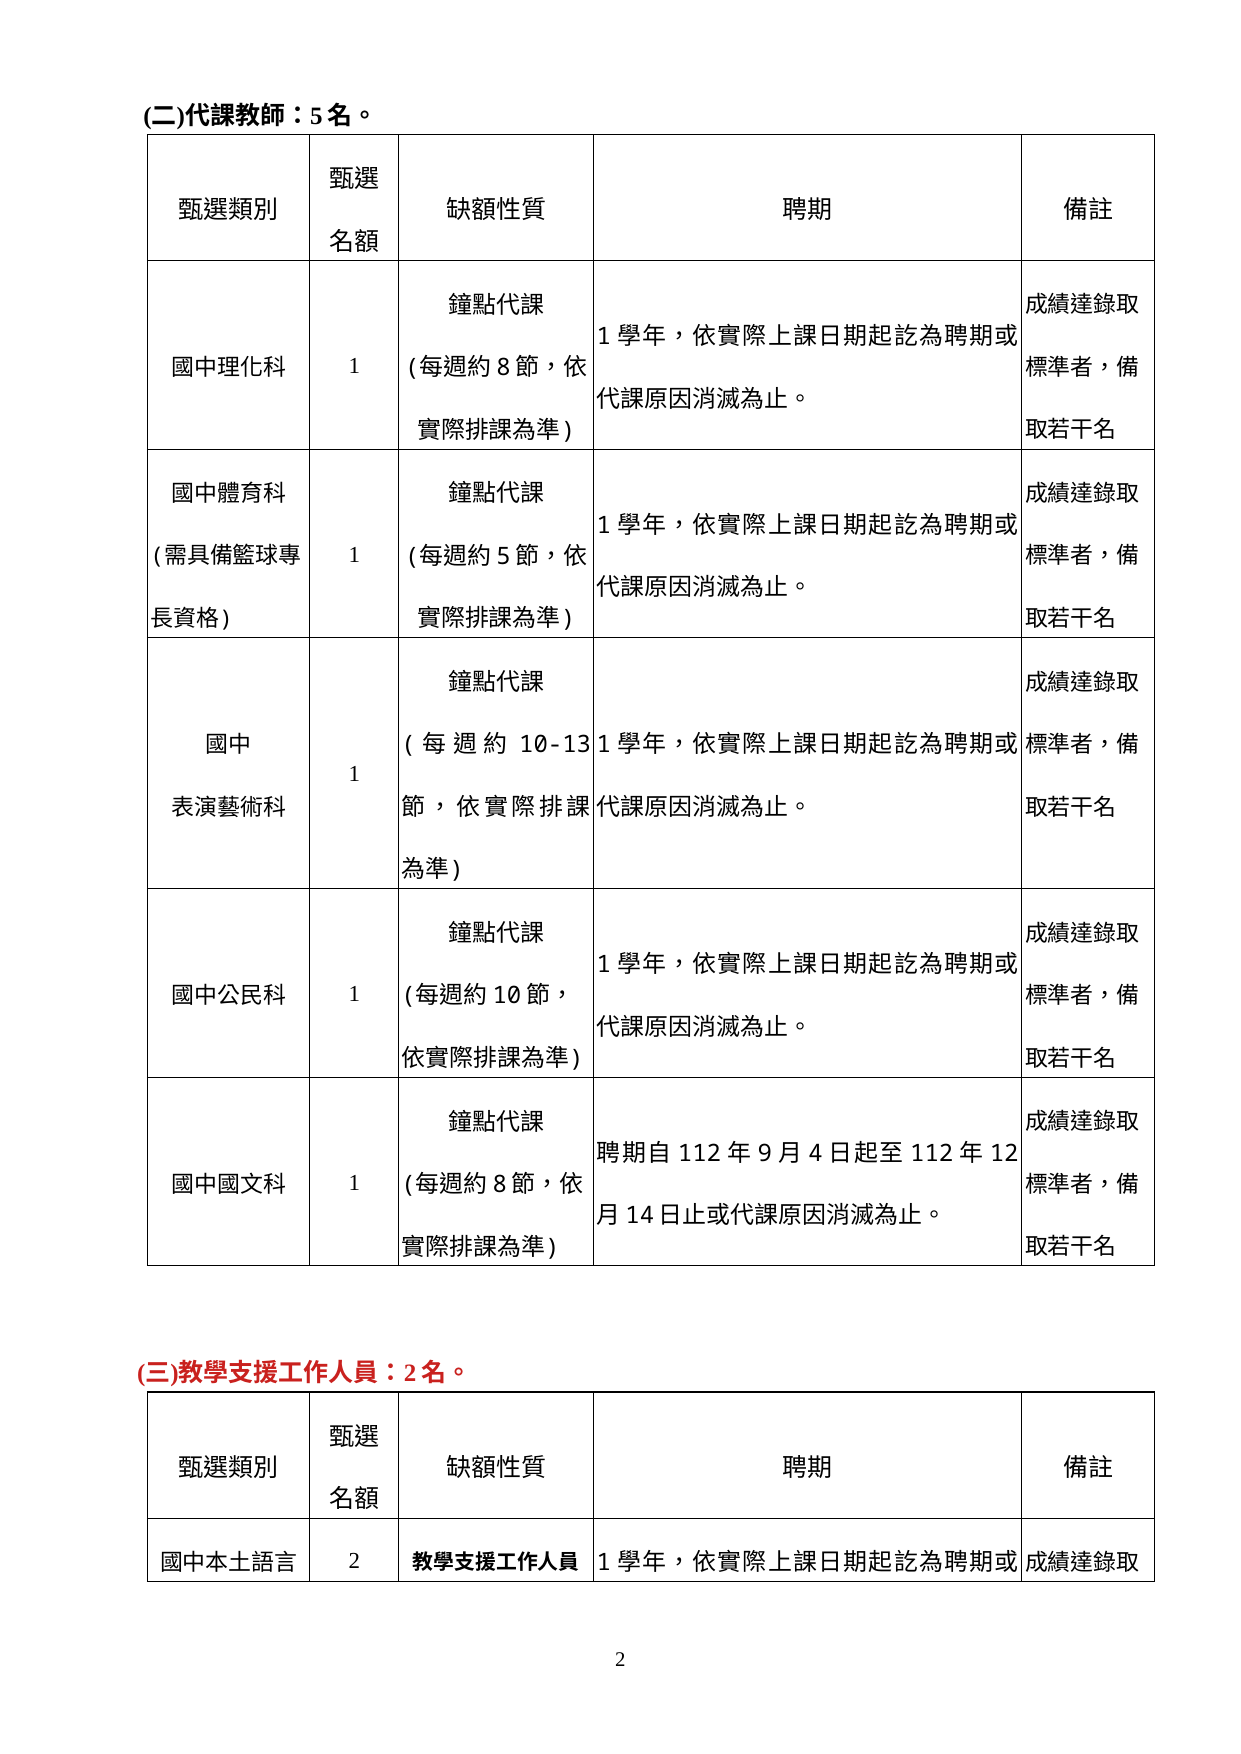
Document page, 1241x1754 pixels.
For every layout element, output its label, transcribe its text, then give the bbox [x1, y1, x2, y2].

table_cell 教學支援工作人員 [399, 1519, 593, 1581]
table_cell 國中理化科 [148, 261, 309, 449]
table_header 備註 [1022, 1393, 1154, 1517]
table_cell 鐘點代課 (每週約5節，依實際排課為準) [399, 450, 593, 637]
table_cell 國中公民科 [148, 889, 309, 1077]
table_header 聘期 [594, 135, 1021, 260]
table_header 甄選類別 [148, 1393, 309, 1517]
table_cell 成績達錄取標準者，備取若干名 [1022, 450, 1154, 637]
table_cell 1 [310, 889, 398, 1077]
table_header 備註 [1022, 135, 1154, 260]
table_cell 成績達錄取標準者，備取若干名 [1022, 1078, 1154, 1265]
table_cell 國中 表演藝術科 [148, 638, 309, 888]
table_header 甄選類別 [148, 135, 309, 260]
table_cell 1 [310, 1078, 398, 1265]
table_cell 1學年，依實際上課日期起訖為聘期或代課原因消滅為止。 [594, 889, 1021, 1077]
table_cell 2 [310, 1519, 398, 1581]
table_cell 聘期自112年9月4日起至112年12月14日止或代課原因消滅為止。 [594, 1078, 1021, 1265]
table_cell 鐘點代課 (每週約8節，依實際排課為準) [399, 1078, 593, 1265]
table_cell 國中國文科 [148, 1078, 309, 1265]
table_cell 鐘點代課 (每週約10-13節，依實際排課為準) [399, 638, 593, 888]
table_cell 成績達錄取 [1022, 1519, 1154, 1581]
table_cell 1學年，依實際上課日期起訖為聘期或代課原因消滅為止。 [594, 261, 1021, 449]
table_header 缺額性質 [399, 135, 593, 260]
table_cell 1學年，依實際上課日期起訖為聘期或代課原因消滅為止。 [594, 638, 1021, 888]
table_cell 鐘點代課 (每週約8節，依實際排課為準) [399, 261, 593, 449]
table_cell 1學年，依實際上課日期起訖為聘期或代課原因消滅為止。 [594, 450, 1021, 637]
table_cell 1 [310, 638, 398, 888]
table_cell 成績達錄取標準者，備取若干名 [1022, 889, 1154, 1077]
table_cell 國中本土語言 [148, 1519, 309, 1581]
table_cell 成績達錄取標準者，備取若干名 [1022, 261, 1154, 449]
table_cell 鐘點代課 (每週約10節，依實際排課為準) [399, 889, 593, 1077]
table_cell 1學年，依實際上課日期起訖為聘期或 [594, 1519, 1021, 1581]
table_cell 成績達錄取標準者，備取若干名 [1022, 638, 1154, 888]
table_cell 1 [310, 261, 398, 449]
text (二)代課教師：5名。 [118, 72, 1122, 134]
table_cell 1 [310, 450, 398, 637]
table_header 缺額性質 [399, 1393, 593, 1517]
table_header 甄選 名額 [310, 1393, 398, 1517]
table_cell 國中體育科 (需具備籃球專長資格) [148, 450, 309, 637]
text (三)教學支援工作人員：2名。 [118, 1329, 1122, 1391]
table_header 甄選 名額 [310, 135, 398, 260]
table_header 聘期 [594, 1393, 1021, 1517]
